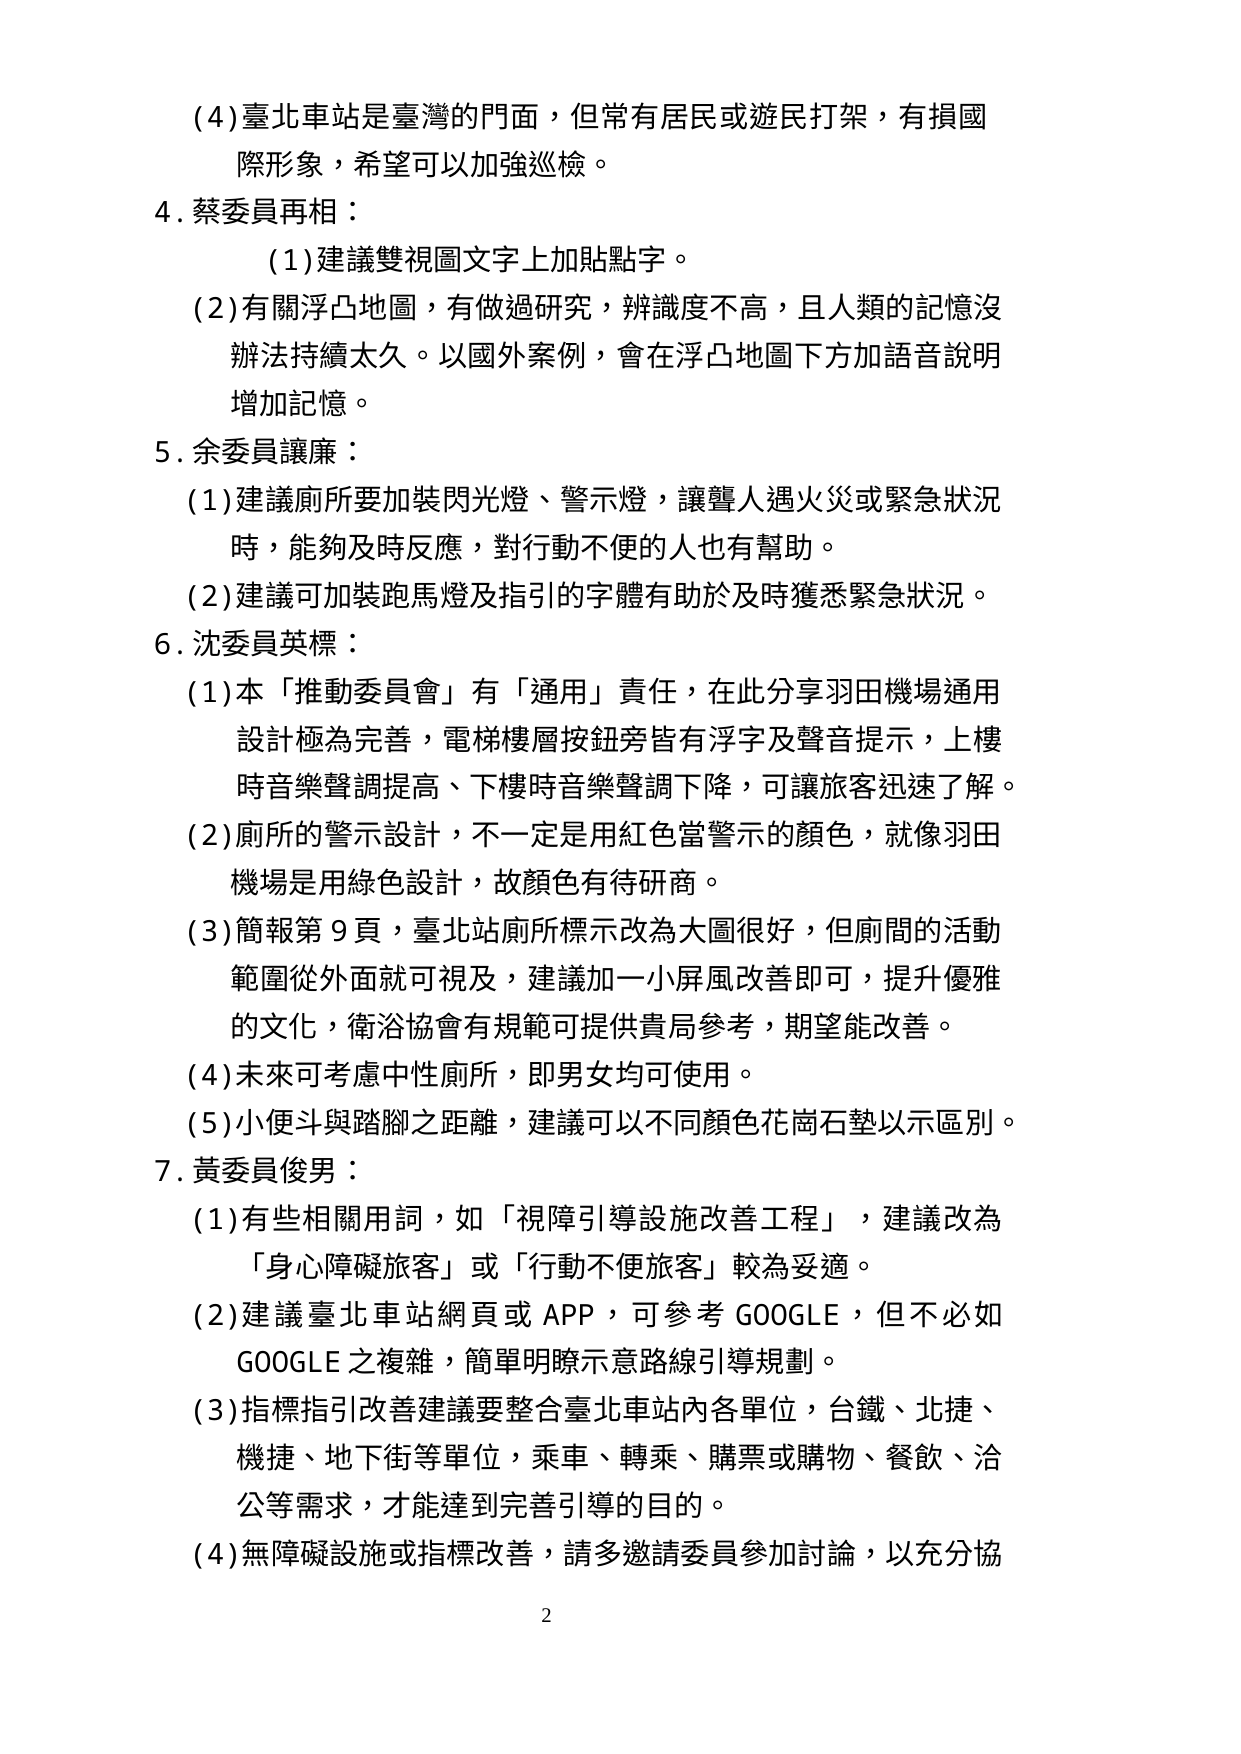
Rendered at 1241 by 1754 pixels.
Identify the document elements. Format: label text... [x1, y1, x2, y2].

list 有關浮凸地圖，有做過研究，辨識度不高，且人類的記憶沒辦法持續太久。以國外案例，會在浮凸地圖下方加語音說明增加記憶。 [189, 280, 1004, 424]
list 有些相關用詞，如「視障引導設施改善工程」，建議改為「身心障礙旅客」或「行動不便旅客」較為妥適。 [189, 1191, 1004, 1287]
list 黃委員俊男： [154, 1143, 1004, 1191]
list 蔡委員再相： [154, 184, 1004, 232]
list 沈委員英標： [154, 616, 1004, 664]
list 簡報第9頁，臺北站廁所標示改為大圖很好，但廁間的活動範圍從外面就可視及，建議加一小屏風改善即可，提升優雅的文化，衛浴協會有規範可提供貴局參考，期望能改善。 [183, 903, 1004, 1047]
list 指標指引改善建議要整合臺北車站內各單位，台鐵、北捷、機捷、地下街等單位，乘車、轉乘、購票或購物、餐飲、洽公等需求，才能達到完善引導的目的。 [189, 1382, 1004, 1526]
list 建議雙視圖文字上加貼點字。 [264, 232, 1004, 280]
list 臺北車站是臺灣的門面，但常有居民或遊民打架，有損國際形象，希望可以加強巡檢。 [189, 89, 991, 184]
list 廁所的警示設計，不一定是用紅色當警示的顏色，就像羽田機場是用綠色設計，故顏色有待研商。 [183, 807, 1004, 903]
list 本「推動委員會」有「通用」責任，在此分享羽田機場通用設計極為完善，電梯樓層按鈕旁皆有浮字及聲音提示，上樓時音樂聲調提高、下樓時音樂聲調下降，可讓旅客迅速了解。 [183, 664, 1004, 807]
list 余委員讓廉： [154, 424, 1004, 472]
list 建議廁所要加裝閃光燈、警示燈，讓聾人遇火災或緊急狀況時，能夠及時反應，對行動不便的人也有幫助。 [183, 472, 1004, 568]
list 未來可考慮中性廁所，即男女均可使用。 [183, 1047, 1004, 1095]
list 無障礙設施或指標改善，請多邀請委員參加討論，以充分協調。 [189, 1526, 1004, 1574]
list 建議可加裝跑馬燈及指引的字體有助於及時獲悉緊急狀況。 [183, 568, 1004, 616]
list 建議臺北車站網頁或APP，可參考GOOGLE，但不必如GOOGLE之複雜，簡單明瞭示意路線引導規劃。 [189, 1287, 1004, 1382]
list 小便斗與踏腳之距離，建議可以不同顏色花崗石墊以示區別。 [183, 1095, 1004, 1143]
